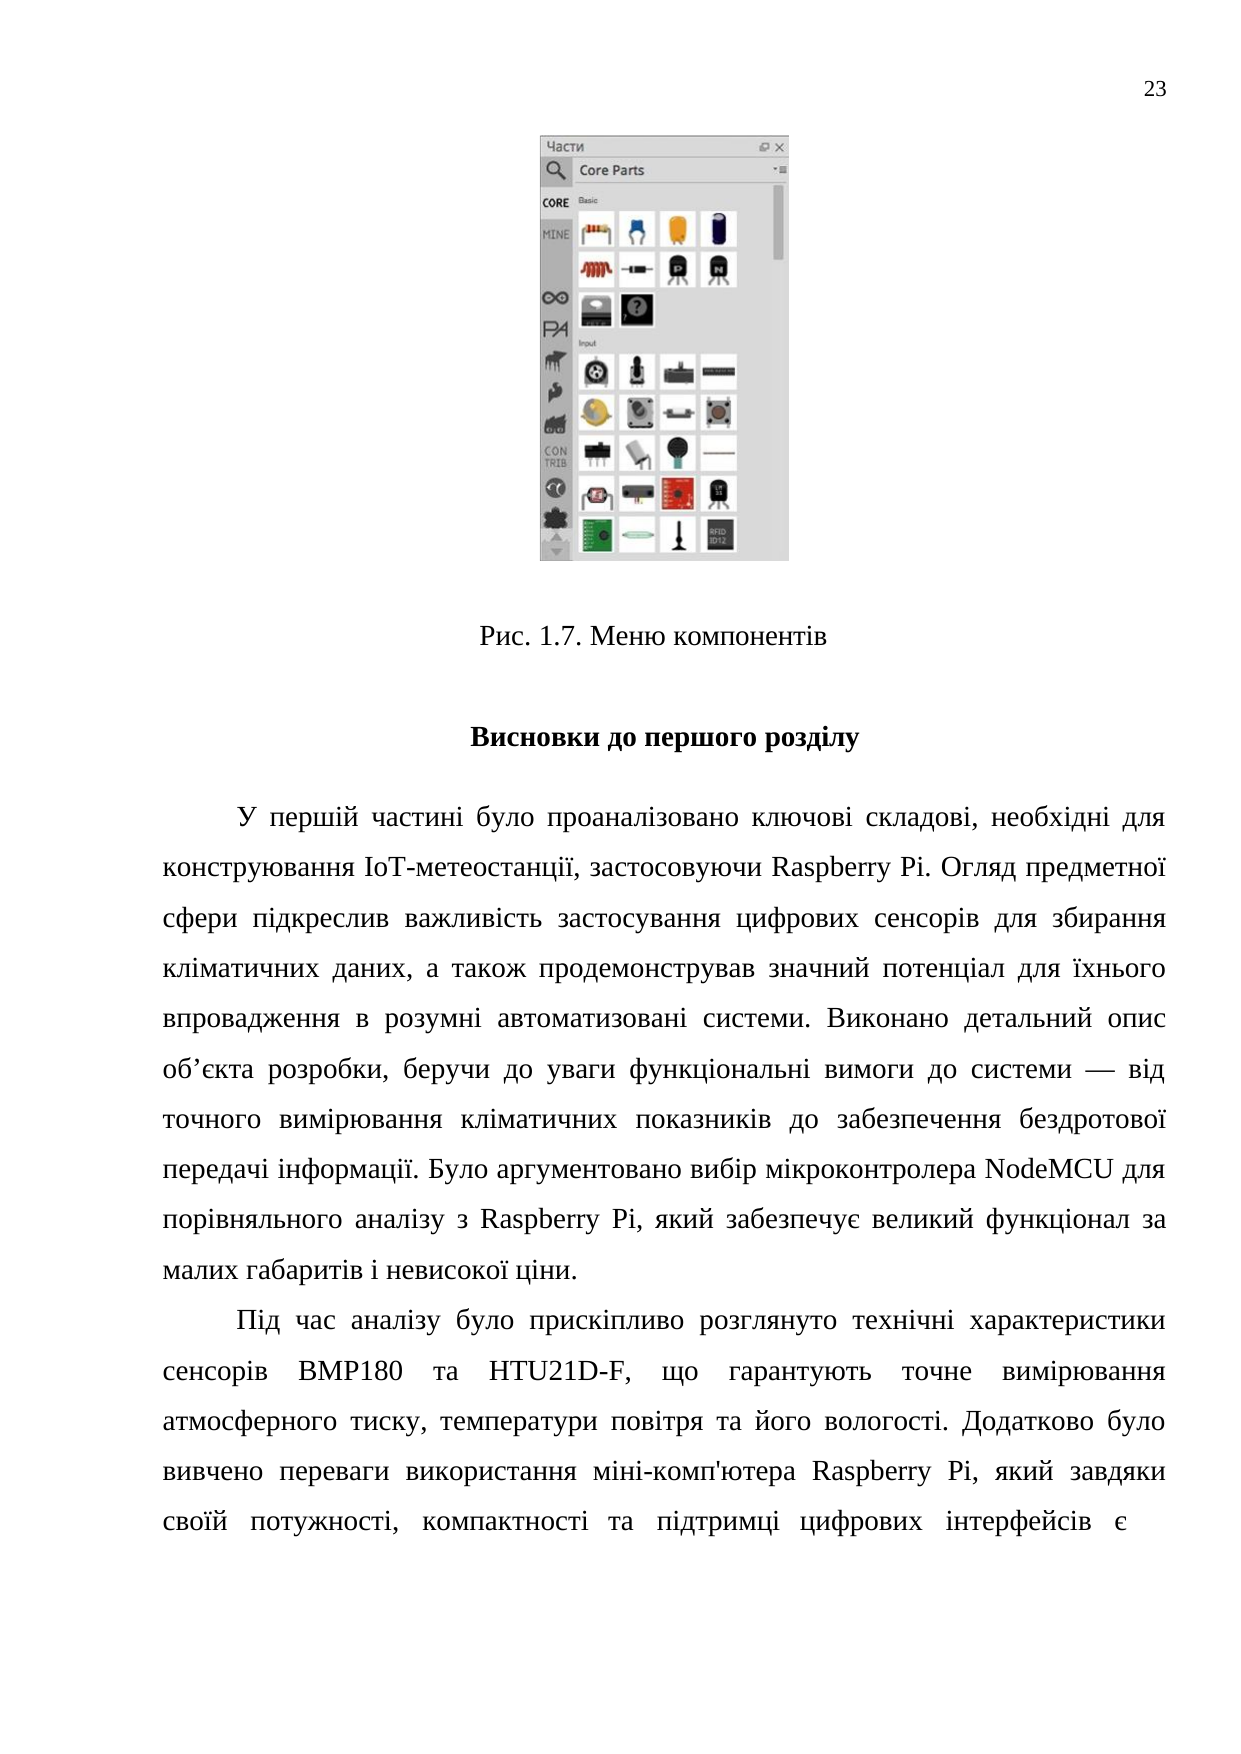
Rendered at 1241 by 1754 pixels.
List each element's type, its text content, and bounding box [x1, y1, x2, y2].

text Рис. 1.7. Меню компонентів [479, 618, 1166, 652]
text У першій частині було проаналізовано ключові складові, необхідні для конструювання IoT-метеостанції, застосовуючи Raspberry Pi. Огляд предметної сфери підкреслив важливість застосування цифрових сенсорів для збирання кліматичних даних, а також продемонстрував значний потенціал для їхнього впровадження в розумні автоматизовані системи. Виконано детальний опис об’єкта розробки, беручи до уваги функціональні вимоги до системи — від точного вимірювання кліматичних показників до забезпечення бездротової передачі інформації. Було аргументовано вибір мікроконтролера NodeMCU для порівняльного аналізу з Raspberry Pi, який забезпечує великий функціонал за малих габаритів і невисокої ціни. [162, 799, 1166, 1286]
text Під час аналізу було прискіпливо розглянуто технічні характеристики сенсорів BMP180 та HTU21D-F, що гарантують точне вимірювання атмосферного тиску, температури повітря та його вологості. Додатково було вивчено переваги використання міні-комп'ютера Raspberry Pi, який завдяки своїй потужності, компактності та підтримці цифрових інтерфейсів є [162, 1302, 1166, 1537]
subtitle Висновки до першого розділу [470, 719, 1166, 752]
picture [539, 135, 789, 561]
